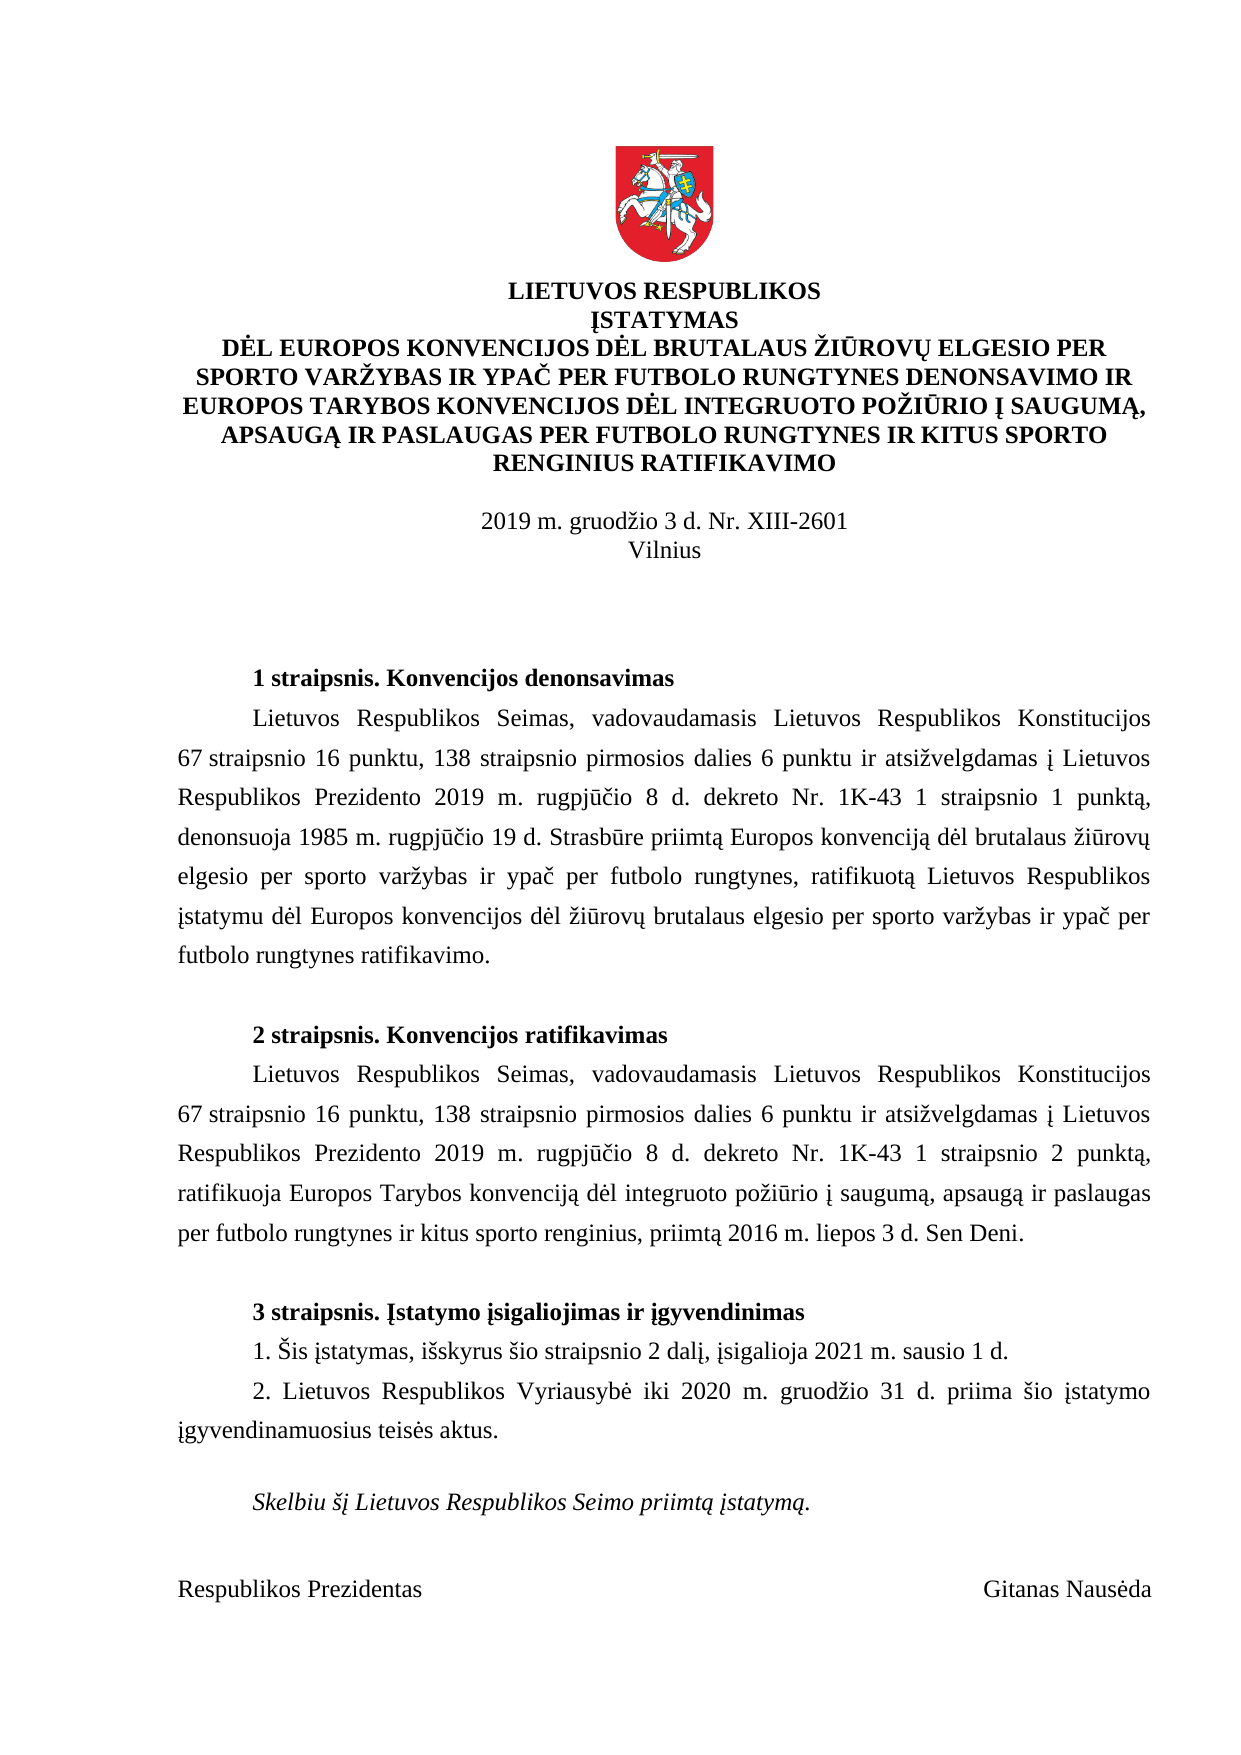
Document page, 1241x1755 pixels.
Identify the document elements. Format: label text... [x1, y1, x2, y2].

text Vilnius [177, 535, 1152, 563]
text 1 straipsnis. Konvencijos denonsavimas [177, 653, 1152, 692]
text Lietuvos Respublikos Seimas, vadovaudamasis Lietuvos Respublikos Konstitucijos 67 straipsnio 16 punktu, 138 straipsnio pirmosios dalies 6 punktu ir atsižvelgdamas į Lietuvos Respublikos Prezidento 2019 m. rugpjūčio 8 d. dekreto Nr. 1K-43 1 straipsnio 1 punktą, denonsuoja 1985 m. rugpjūčio 19 d. Strasbūre priimtą Europos konvenciją dėl brutalaus žiūrovų elgesio per sporto varžybas ir ypač per futbolo rungtynes, ratifikuotą Lietuvos Respublikos įstatymu dėl Europos konvencijos dėl žiūrovų brutalaus elgesio per sporto varžybas ir ypač per futbolo rungtynes ratifikavimo. [177, 692, 1152, 969]
text Skelbiu šį Lietuvos Respublikos Seimo priimtą įstatymą. [177, 1487, 1152, 1516]
text 2. Lietuvos Respublikos Vyriausybė iki 2020 m. gruodžio 31 d. priima šio įstatymo įgyvendinamuosius teisės aktus. [177, 1365, 1152, 1444]
text 2 straipsnis. Konvencijos ratifikavimas [177, 1009, 1152, 1048]
text DĖL EUROPOS KONVENCIJOS DĖL BRUTALAUS ŽIŪROVŲ ELGESIO PER SPORTO VARŽYBAS IR YPAČ PER FUTBOLO RUNGTYNES DENONSAVIMO IR EUROPOS TARYBOS KONVENCIJOS DĖL INTEGRUOTO POŽIŪRIO Į SAUGUMĄ, APSAUGĄ IR PASLAUGAS PER FUTBOLO RUNGTYNES IR KITUS SPORTO RENGINIUS RATIFIKAVIMO [177, 333, 1152, 477]
text Lietuvos Respublikos Seimas, vadovaudamasis Lietuvos Respublikos Konstitucijos 67 straipsnio 16 punktu, 138 straipsnio pirmosios dalies 6 punktu ir atsižvelgdamas į Lietuvos Respublikos Prezidento 2019 m. rugpjūčio 8 d. dekreto Nr. 1K-43 1 straipsnio 2 punktą, ratifikuoja Europos Tarybos konvenciją dėl integruoto požiūrio į saugumą, apsaugą ir paslaugas per futbolo rungtynes ir kitus sporto renginius, priimtą 2016 m. liepos 3 d. Sen Deni. [177, 1048, 1152, 1246]
text 1. Šis įstatymas, išskyrus šio straipsnio 2 dalį, įsigalioja 2021 m. sausio 1 d. [177, 1326, 1152, 1365]
text 2019 m. gruodžio 3 d. Nr. XIII-2601 [177, 506, 1152, 535]
text Respublikos Prezidentas Gitanas Nausėda [177, 1574, 1152, 1602]
text LIETUVOS RESPUBLIKOS [177, 276, 1152, 305]
text ĮSTATYMAS [177, 305, 1152, 333]
text 3 straipsnis. Įstatymo įsigaliojimas ir įgyvendinimas [177, 1286, 1152, 1326]
